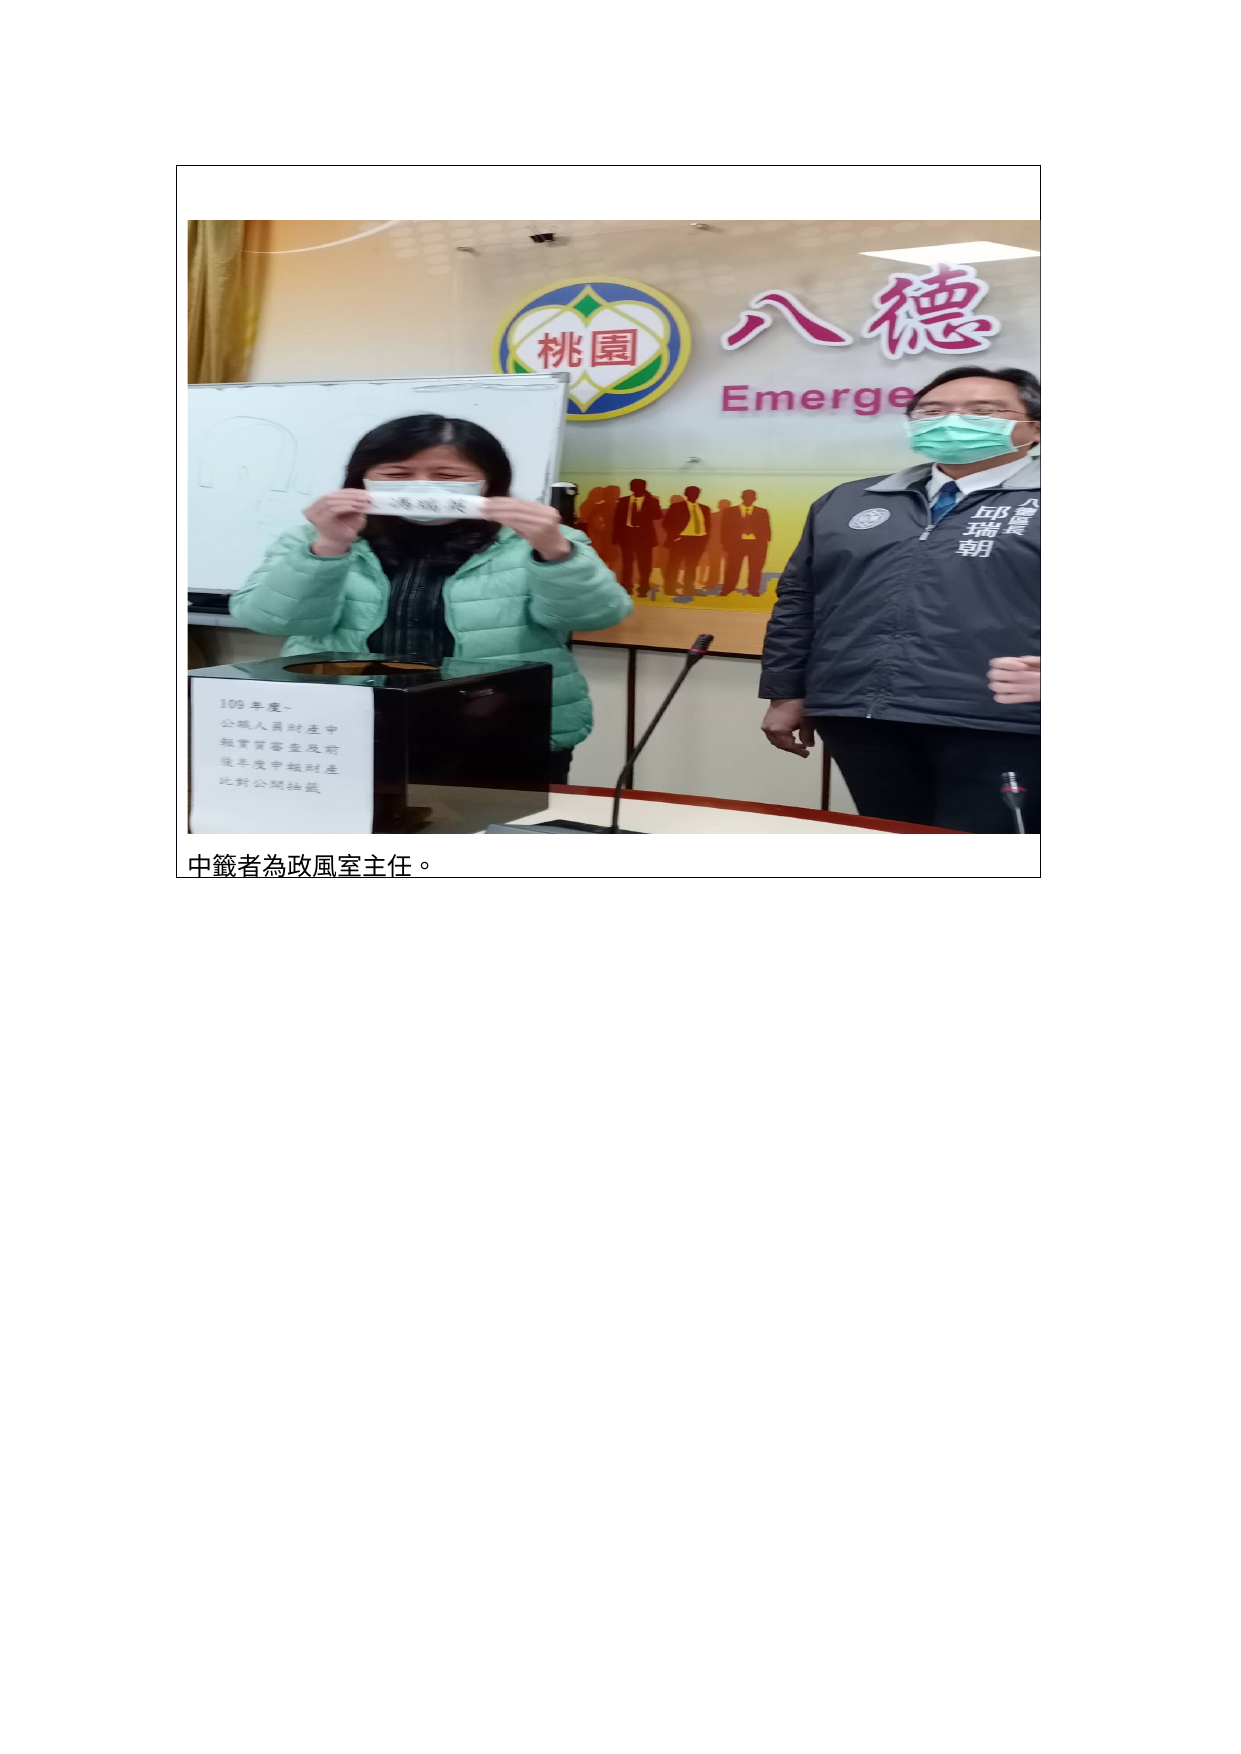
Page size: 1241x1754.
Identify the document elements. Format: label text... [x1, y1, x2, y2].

table_cell 中籤者為政風室主任。 [177, 166, 1040, 877]
picture [187, 220, 1041, 834]
